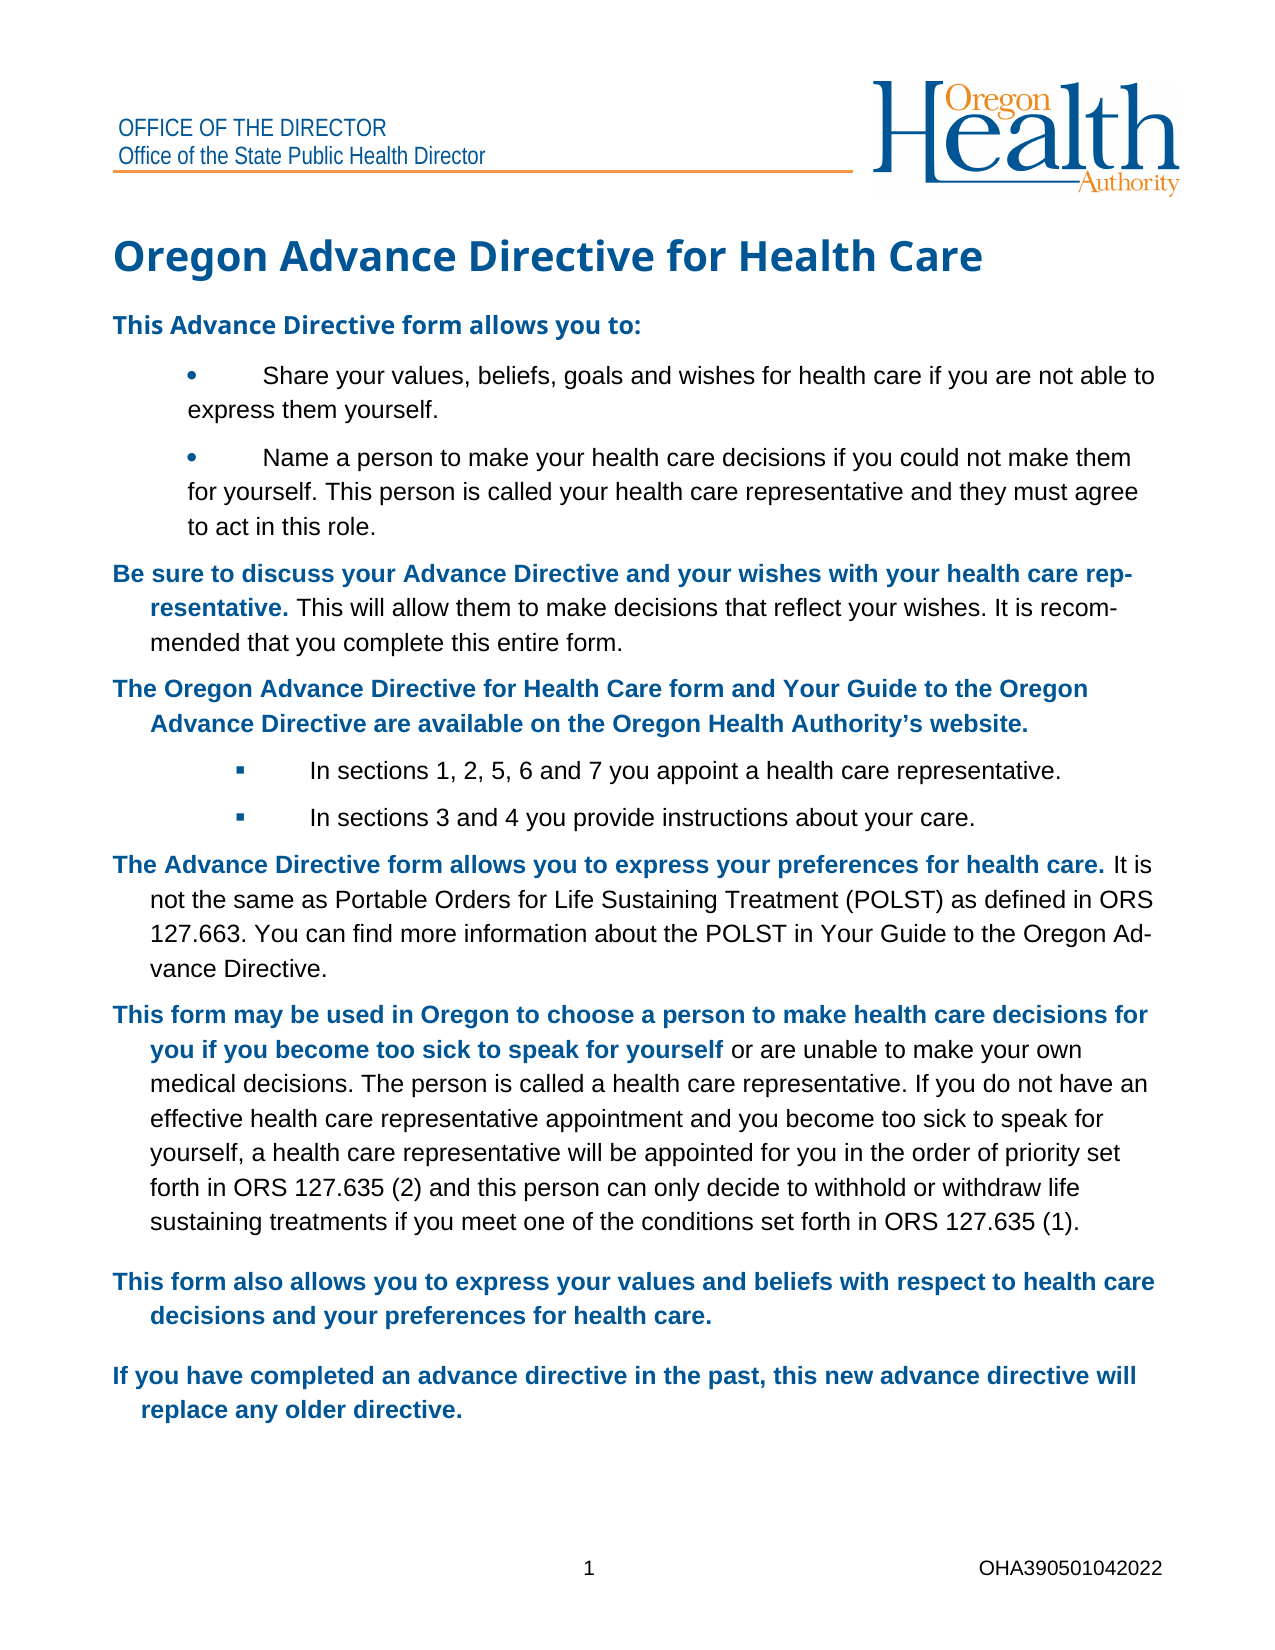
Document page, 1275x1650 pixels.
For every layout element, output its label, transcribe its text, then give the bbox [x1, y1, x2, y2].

text This form may be used in Oregon to choose a person to make health care decisions for you if you become too sick to speak for yourself or are unable to make your own medical decisions. The person is called a health care representative. If you do not have an effective health care representative appointment and you become too sick to speak for yourself, a health care representative will be appointed for you in the order of priority set forth in ORS 127.635 (2) and this person can only decide to withhold or withdraw life sustaining treatments if you meet one of the conditions set forth in ORS 127.635 (1). [112, 1001, 1162, 1236]
list Be sure to discuss your Advance Directive and your wishes with your health care rep- resentative. This will allow them to make decisions that reflect your wishes. It is recom- mended that you complete this entire form. [112, 558, 1162, 656]
table_cell [113, 173, 853, 202]
subtitle Oregon Advance Directive for Health Care [112, 227, 1209, 284]
text This form also allows you to express your values and beliefs with respect to health care decisions and your preferences for health care. [112, 1267, 1162, 1330]
list Share your values, beliefs, goals and wishes for health care if you are not able to express them yourself. [187, 361, 1162, 424]
subtitle This Advance Directive form allows you to: [112, 308, 1209, 342]
list In sections 1, 2, 5, 6 and 7 you appoint a health care representative. [234, 756, 1162, 785]
list The Advance Directive form allows you to express your preferences for health care. It is not the same as Portable Orders for Life Sustaining Treatment (POLST) as defined in ORS 127.663. You can find more information about the POLST in Your Guide to the Oregon Ad- vance Directive. [112, 850, 1162, 982]
list The Oregon Advance Directive for Health Care form and Your Guide to the Oregon Advance Directive are available on the Oregon Health Authority’s website. [112, 674, 1162, 738]
table_header OFFICE OF THE DIRECTOR Office of the State Public Health Director [113, 75, 853, 170]
list Name a person to make your health care decisions if you could not make them for yourself. This person is called your health care representative and they must agree to act in this role. [187, 442, 1162, 540]
list In sections 3 and 4 you provide instructions about your care. [234, 803, 1162, 832]
table_header [853, 75, 1191, 202]
list If you have completed an advance directive in the past, this new advance directive will replace any older directive. [112, 1361, 1162, 1424]
